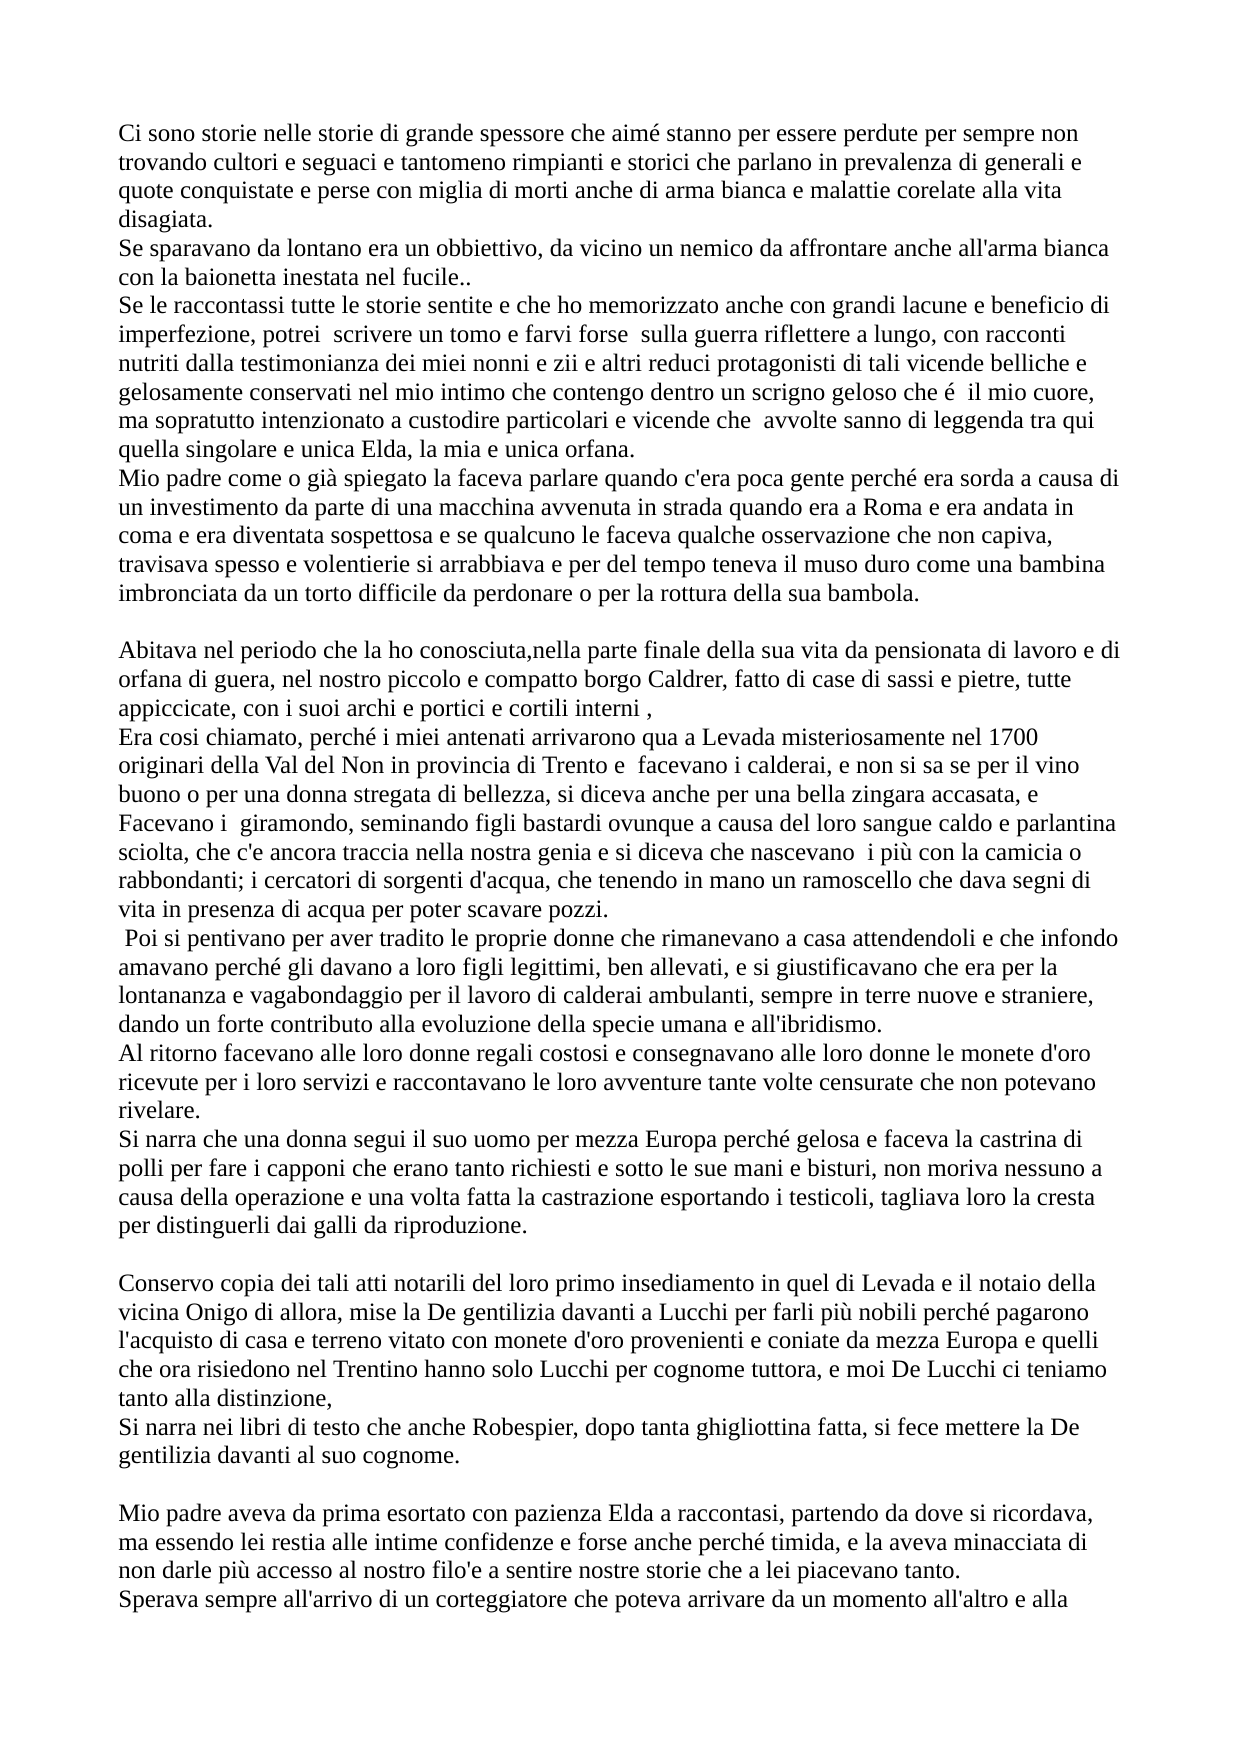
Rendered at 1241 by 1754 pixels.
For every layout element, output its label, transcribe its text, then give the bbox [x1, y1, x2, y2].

text Poi si pentivano per aver tradito le proprie donne che rimanevano a casa attendendoli e che infondo amavano perché gli davano a loro figli legittimi, ben allevati, e si giustificavano che era per la lontananza e vagabondaggio per il lavoro di calderai ambulanti, sempre in terre nuove e straniere, dando un forte contributo alla evoluzione della specie umana e all'ibridismo. [118, 923, 1122, 1038]
text Abitava nel periodo che la ho conosciuta,nella parte finale della sua vita da pensionata di lavoro e di orfana di guera, nel nostro piccolo e compatto borgo Caldrer, fatto di case di sassi e pietre, tutte appiccicate, con i suoi archi e portici e cortili interni , [118, 636, 1122, 722]
text Mio padre aveva da prima esortato con pazienza Elda a raccontasi, partendo da dove si ricordava, ma essendo lei restia alle intime confidenze e forse anche perché timida, e la aveva minacciata di non darle più accesso al nostro filo'e a sentire nostre storie che a lei piacevano tanto. [118, 1498, 1122, 1584]
text Ci sono storie nelle storie di grande spessore che aimé stanno per essere perdute per sempre non trovando cultori e seguaci e tantomeno rimpianti e storici che parlano in prevalenza di generali e quote conquistate e perse con miglia di morti anche di arma bianca e malattie corelate alla vita disagiata. [118, 118, 1122, 233]
text Si narra che una donna segui il suo uomo per mezza Europa perché gelosa e faceva la castrina di polli per fare i capponi che erano tanto richiesti e sotto le sue mani e bisturi, non moriva nessuno a causa della operazione e una volta fatta la castrazione esportando i testicoli, tagliava loro la cresta per distinguerli dai galli da riproduzione. [118, 1124, 1122, 1239]
text Conservo copia dei tali atti notarili del loro primo insediamento in quel di Levada e il notaio della vicina Onigo di allora, mise la De gentilizia davanti a Lucchi per farli più nobili perché pagarono l'acquisto di casa e terreno vitato con monete d'oro provenienti e coniate da mezza Europa e quelli che ora risiedono nel Trentino hanno solo Lucchi per cognome tuttora, e moi De Lucchi ci teniamo tanto alla distinzione, [118, 1268, 1122, 1412]
text Se sparavano da lontano era un obbiettivo, da vicino un nemico da affrontare anche all'arma bianca con la baionetta inestata nel fucile.. [118, 233, 1122, 291]
text Si narra nei libri di testo che anche Robespier, dopo tanta ghigliottina fatta, si fece mettere la De gentilizia davanti al suo cognome. [118, 1412, 1122, 1469]
text Al ritorno facevano alle loro donne regali costosi e consegnavano alle loro donne le monete d'oro ricevute per i loro servizi e raccontavano le loro avventure tante volte censurate che non potevano rivelare. [118, 1038, 1122, 1124]
text Se le raccontassi tutte le storie sentite e che ho memorizzato anche con grandi lacune e beneficio di imperfezione, potrei scrivere un tomo e farvi forse sulla guerra riflettere a lungo, con racconti nutriti dalla testimonianza dei miei nonni e zii e altri reduci protagonisti di tali vicende belliche e gelosamente conservati nel mio intimo che contengo dentro un scrigno geloso che é il mio cuore, ma sopratutto intenzionato a custodire particolari e vicende che avvolte sanno di leggenda tra qui quella singolare e unica Elda, la mia e unica orfana. [118, 291, 1122, 463]
text Era cosi chiamato, perché i miei antenati arrivarono qua a Levada misteriosamente nel 1700 originari della Val del Non in provincia di Trento e facevano i calderai, e non si sa se per il vino buono o per una donna stregata di bellezza, si diceva anche per una bella zingara accasata, e Facevano i giramondo, seminando figli bastardi ovunque a causa del loro sangue caldo e parlantina sciolta, che c'e ancora traccia nella nostra genia e si diceva che nascevano i più con la camicia o rabbondanti; i cercatori di sorgenti d'acqua, che tenendo in mano un ramoscello che dava segni di vita in presenza di acqua per poter scavare pozzi. [118, 722, 1122, 923]
text Mio padre come o già spiegato la faceva parlare quando c'era poca gente perché era sorda a causa di un investimento da parte di una macchina avvenuta in strada quando era a Roma e era andata in coma e era diventata sospettosa e se qualcuno le faceva qualche osservazione che non capiva, travisava spesso e volentierie si arrabbiava e per del tempo teneva il muso duro come una bambina imbronciata da un torto difficile da perdonare o per la rottura della sua bambola. [118, 463, 1122, 607]
text Sperava sempre all'arrivo di un corteggiatore che poteva arrivare da un momento all'altro e alla [118, 1584, 1122, 1613]
